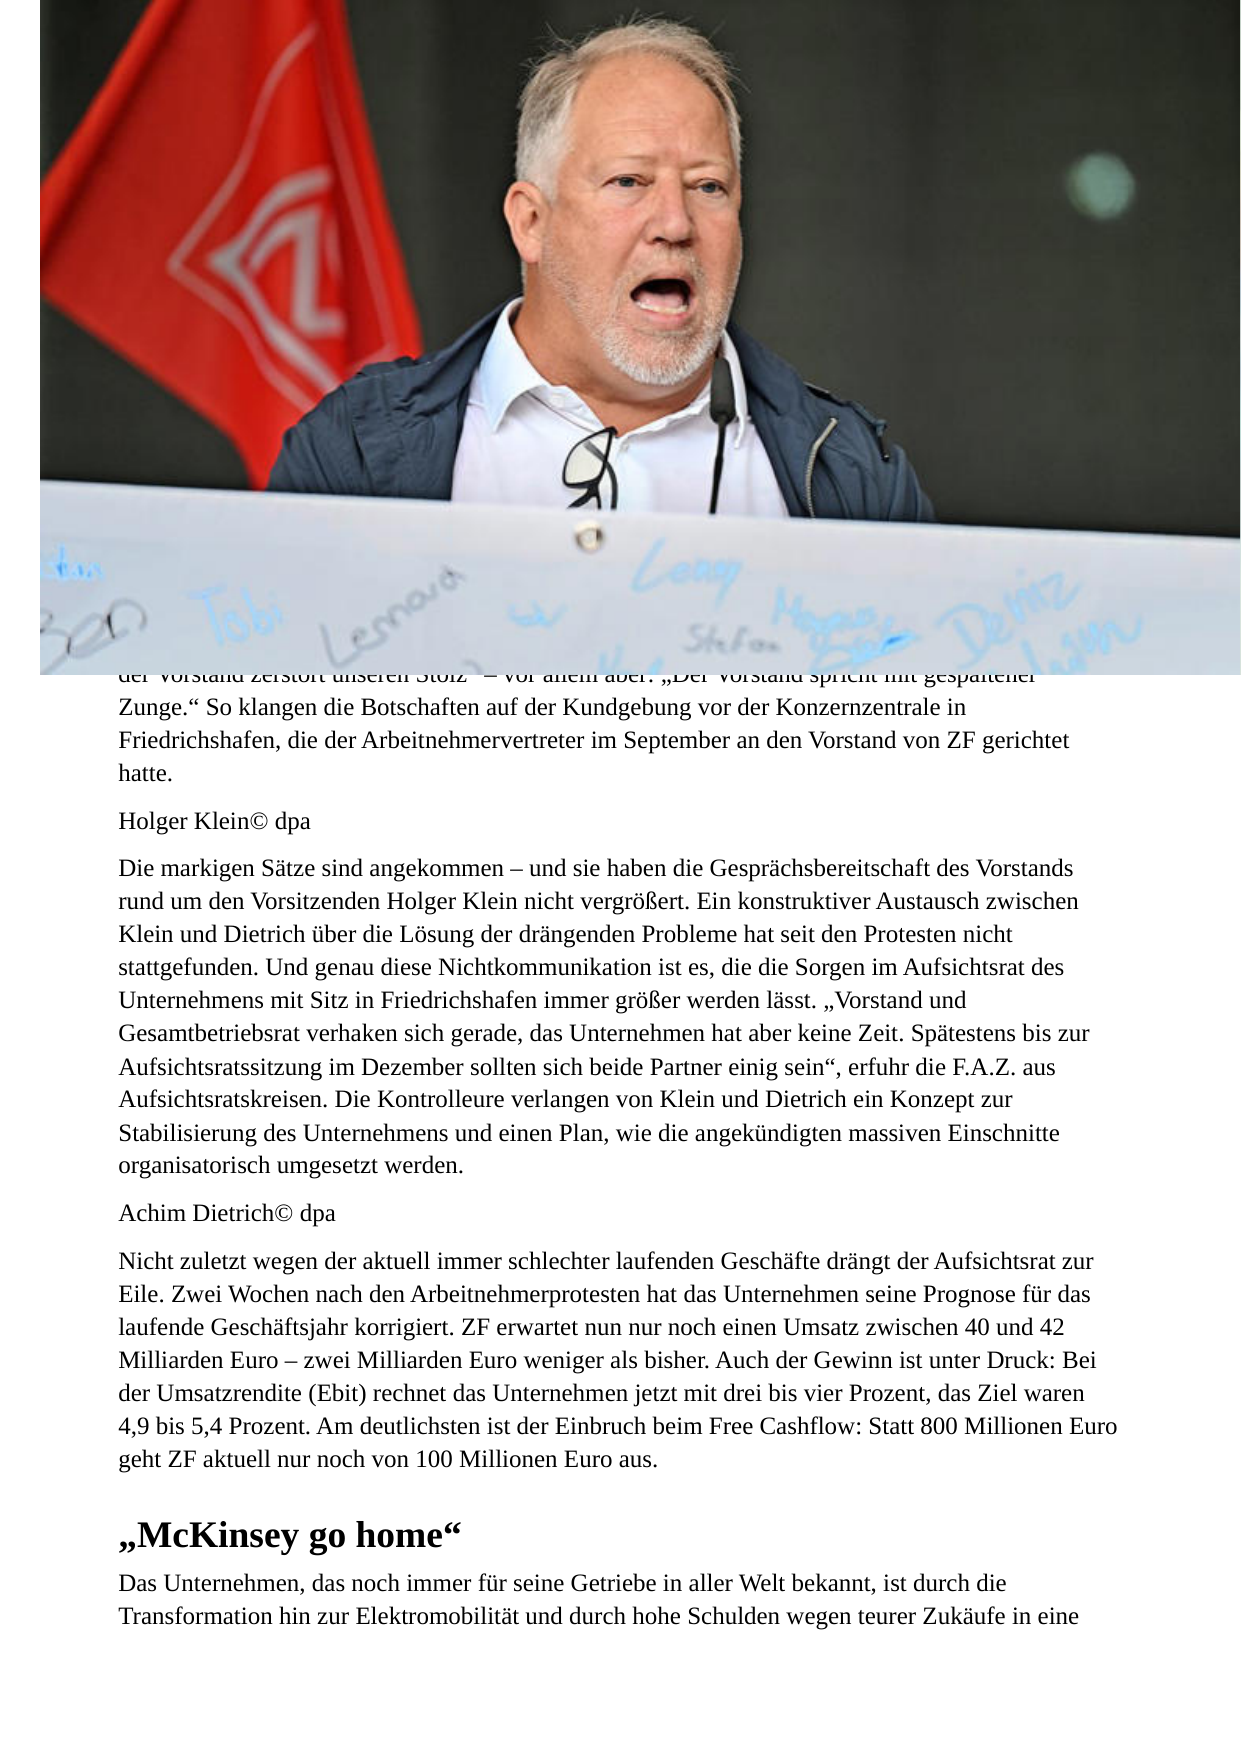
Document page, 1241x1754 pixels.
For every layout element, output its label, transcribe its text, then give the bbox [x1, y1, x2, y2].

text Nicht zuletzt wegen der aktuell immer schlechter laufenden Geschäfte drängt der Aufsichtsrat zur Eile. Zwei Wochen nach den Arbeitnehmerprotesten hat das Unternehmen seine Prognose für das laufende Geschäftsjahr korrigiert. ZF erwartet nun nur noch einen Umsatz zwischen 40 und 42 Milliarden Euro – zwei Milliarden Euro weniger als bisher. Auch der Gewinn ist unter Druck: Bei der Umsatzrendite (Ebit) rechnet das Unternehmen jetzt mit drei bis vier Prozent, das Ziel waren 4,9 bis 5,4 Prozent. Am deutlichsten ist der Einbruch beim Free Cashflow: Statt 800 Millionen Euro geht ZF aktuell nur noch von 100 Millionen Euro aus. [118, 1246, 1122, 1473]
text Achim Dietrich© dpa [118, 1198, 1122, 1227]
text Auch wenn es Worte auf einer Demonstration gewesen sind, Worte, die den Mitarbeitern von ZF die Kampfbereitschaft des Betriebsrats so plastisch wie möglich verdeutlichen sollten, es waren Worte, mit denen Gesamtbetriebsratschef Achim Dietrich die obersten Manager des kriselnden Automobilzulieferers persönlich angegriffen hat. „Der Vorstand vertieft die Gräben immer weiter, der Vorstand zerstört unseren Stolz“ – vor allem aber: „Der Vorstand spricht mit gespaltener Zunge.“ So klangen die Botschaften auf der Kundgebung vor der Konzernzentrale in Friedrichshafen, die der Arbeitnehmervertreter im September an den Vorstand von ZF gerichtet hatte. [118, 675, 1122, 787]
text Die markigen Sätze sind angekommen – und sie haben die Gesprächsbereitschaft des Vorstands rund um den Vorsitzenden Holger Klein nicht vergrößert. Ein konstruktiver Austausch zwischen Klein und Dietrich über die Lösung der drängenden Probleme hat seit den Protesten nicht stattgefunden. Und genau diese Nichtkommunikation ist es, die die Sorgen im Aufsichtsrat des Unternehmens mit Sitz in Friedrichshafen immer größer werden lässt. „Vorstand und Gesamtbetriebsrat verhaken sich gerade, das Unternehmen hat aber keine Zeit. Spätestens bis zur Aufsichtsratssitzung im Dezember sollten sich beide Partner einig sein“, erfuhr die F.A.Z. aus Aufsichtsratskreisen. Die Kontrolleure verlangen von Klein und Dietrich ein Konzept zur Stabilisierung des Unternehmens und einen Plan, wie die angekündigten massiven Einschnitte organisatorisch umgesetzt werden. [118, 853, 1122, 1179]
picture [40, 0, 1241, 675]
text Das Unternehmen, das noch immer für seine Getriebe in aller Welt bekannt, ist durch die Transformation hin zur Elektromobilität und durch hohe Schulden wegen teurer Zukäufe in eine [118, 1568, 1122, 1630]
subtitle „McKinsey go home“ [118, 1512, 1122, 1556]
text Holger Klein© dpa [118, 806, 1122, 834]
